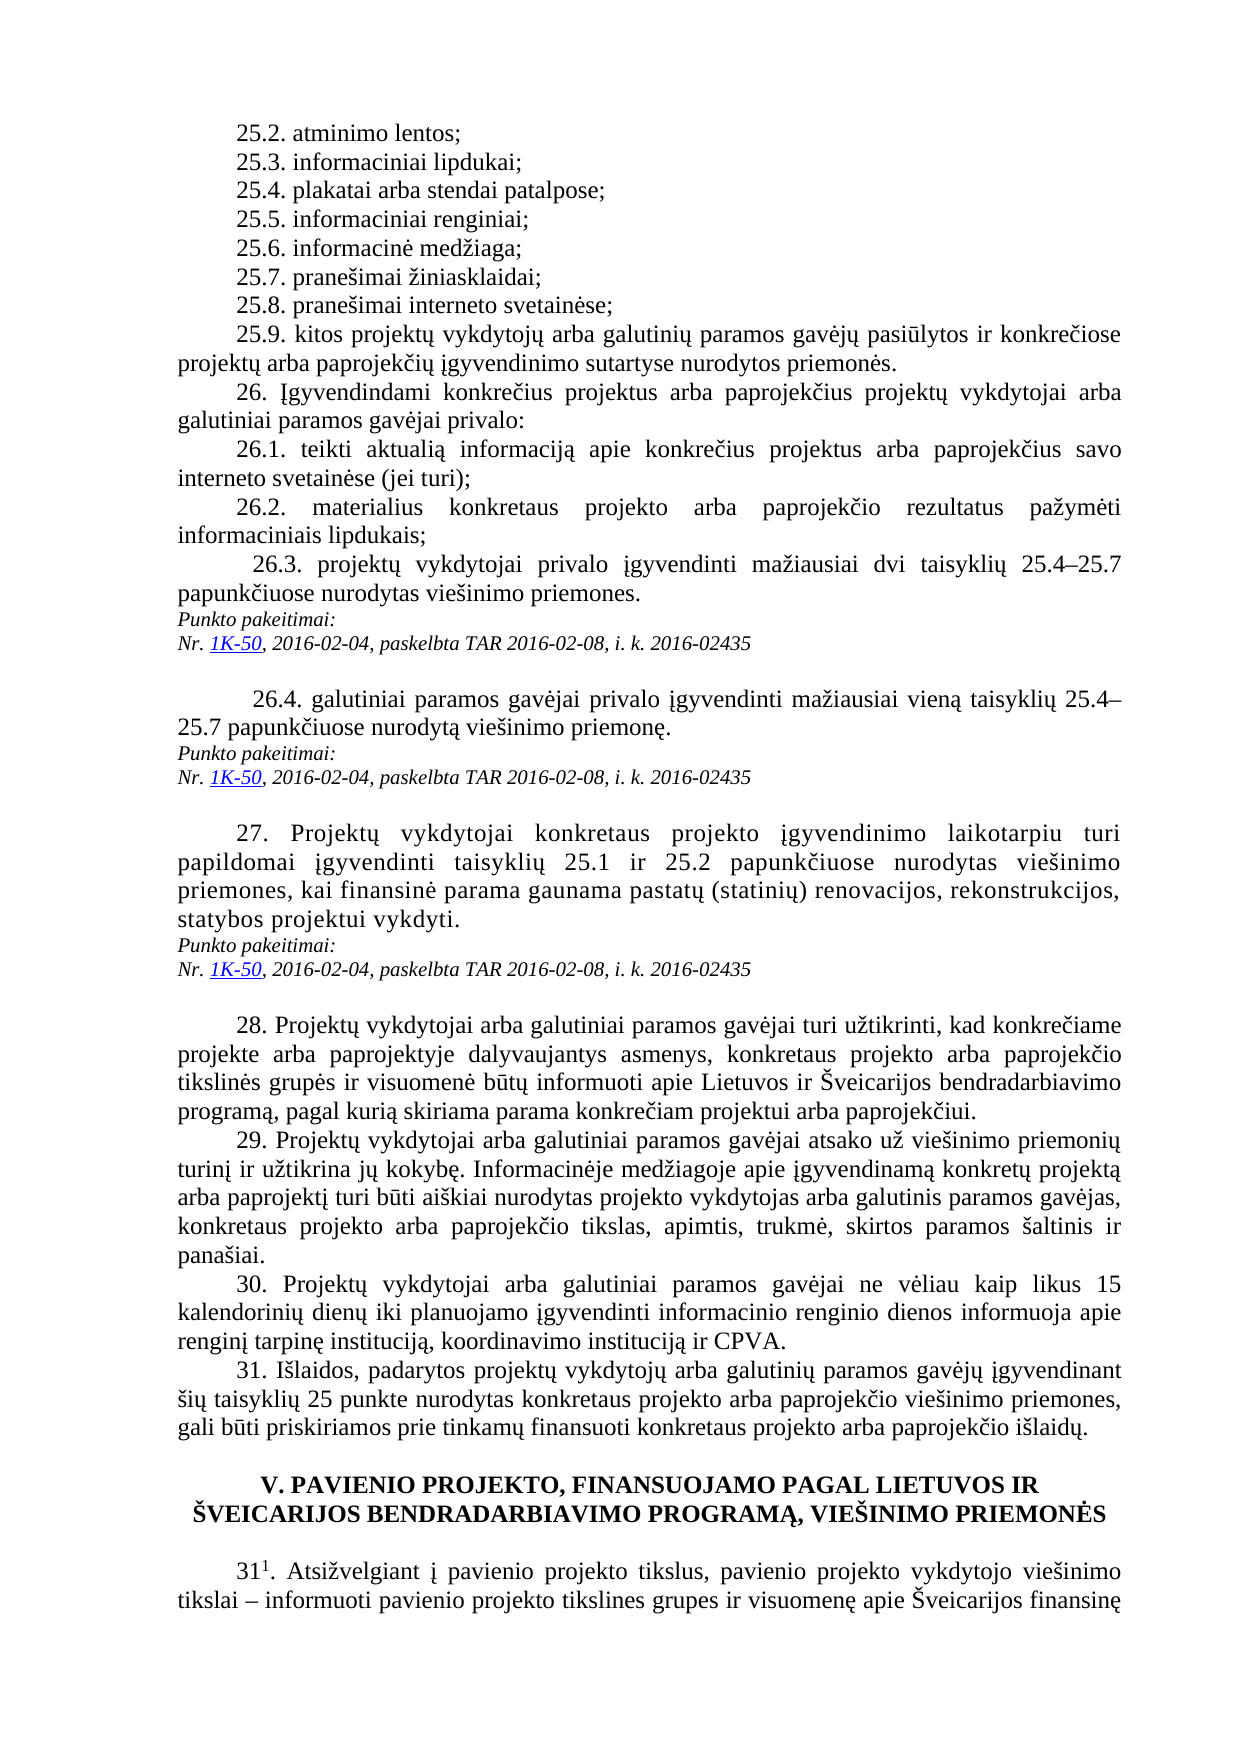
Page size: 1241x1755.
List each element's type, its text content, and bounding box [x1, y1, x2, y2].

text Punkto pakeitimai: [177, 933, 1122, 957]
text 26.4. galutiniai paramos gavėjai privalo įgyvendinti mažiausiai vieną taisyklių 25.4–25.7 papunkčiuose nurodytą viešinimo priemonę. [177, 684, 1122, 741]
text Nr. 1K-50, 2016-02-04, paskelbta TAR 2016-02-08, i. k. 2016-02435 [177, 631, 1122, 655]
text 26. Įgyvendindami konkrečius projektus arba paprojekčius projektų vykdytojai arba galutiniai paramos gavėjai privalo: [177, 377, 1122, 434]
text 27. Projektų vykdytojai konkretaus projekto įgyvendinimo laikotarpiu turi papildomai įgyvendinti taisyklių 25.1 ir 25.2 papunkčiuose nurodytas viešinimo priemones, kai finansinė parama gaunama pastatų (statinių) renovacijos, rekonstrukcijos, statybos projektui vykdyti. [177, 818, 1122, 933]
text Punkto pakeitimai: [177, 741, 1122, 765]
text 25.6. informacinė medžiaga; [177, 233, 1122, 262]
text 28. Projektų vykdytojai arba galutiniai paramos gavėjai turi užtikrinti, kad konkrečiame projekte arba paprojektyje dalyvaujantys asmenys, konkretaus projekto arba paprojekčio tikslinės grupės ir visuomenė būtų informuoti apie Lietuvos ir Šveicarijos bendradarbiavimo programą, pagal kurią skiriama parama konkrečiam projektui arba paprojekčiui. [177, 1010, 1122, 1125]
text 25.4. plakatai arba stendai patalpose; [177, 176, 1122, 204]
text Punkto pakeitimai: [177, 607, 1122, 631]
text 311. Atsižvelgiant į pavienio projekto tikslus, pavienio projekto vykdytojo viešinimo tikslai – informuoti pavienio projekto tikslines grupes ir visuomenę apie Šveicarijos finansinę [177, 1556, 1122, 1614]
text 29. Projektų vykdytojai arba galutiniai paramos gavėjai atsako už viešinimo priemonių turinį ir užtikrina jų kokybę. Informacinėje medžiagoje apie įgyvendinamą konkretų projektą arba paprojektį turi būti aiškiai nurodytas projekto vykdytojas arba galutinis paramos gavėjas, konkretaus projekto arba paprojekčio tikslas, apimtis, trukmė, skirtos paramos šaltinis ir panašiai. [177, 1125, 1122, 1269]
text 26.2. materialius konkretaus projekto arba paprojekčio rezultatus pažymėti informaciniais lipdukais; [177, 492, 1122, 549]
text 25.2. atminimo lentos; [177, 118, 1122, 147]
text 31. Išlaidos, padarytos projektų vykdytojų arba galutinių paramos gavėjų įgyvendinant šių taisyklių 25 punkte nurodytas konkretaus projekto arba paprojekčio viešinimo priemones, gali būti priskiriamos prie tinkamų finansuoti konkretaus projekto arba paprojekčio išlaidų. [177, 1355, 1122, 1441]
text 25.9. kitos projektų vykdytojų arba galutinių paramos gavėjų pasiūlytos ir konkrečiose projektų arba paprojekčių įgyvendinimo sutartyse nurodytos priemonės. [177, 319, 1122, 377]
text 26.3. projektų vykdytojai privalo įgyvendinti mažiausiai dvi taisyklių 25.4–25.7 papunkčiuose nurodytas viešinimo priemones. [177, 549, 1122, 607]
text Nr. 1K-50, 2016-02-04, paskelbta TAR 2016-02-08, i. k. 2016-02435 [177, 765, 1122, 789]
text 25.3. informaciniai lipdukai; [177, 147, 1122, 176]
text Nr. 1K-50, 2016-02-04, paskelbta TAR 2016-02-08, i. k. 2016-02435 [177, 957, 1122, 981]
text 25.7. pranešimai žiniasklaidai; [177, 262, 1122, 291]
text 25.5. informaciniai renginiai; [177, 204, 1122, 233]
text 30. Projektų vykdytojai arba galutiniai paramos gavėjai ne vėliau kaip likus 15 kalendorinių dienų iki planuojamo įgyvendinti informacinio renginio dienos informuoja apie renginį tarpinę instituciją, koordinavimo instituciją ir CPVA. [177, 1269, 1122, 1355]
text 26.1. teikti aktualią informaciją apie konkrečius projektus arba paprojekčius savo interneto svetainėse (jei turi); [177, 434, 1122, 492]
text 25.8. pranešimai interneto svetainėse; [177, 291, 1122, 319]
text V. PAVIENIO PROJEKTO, FINANSUOJAMO PAGAL LIETUVOS IR ŠVEICARIJOS BENDRADARBIAVIMO PROGRAMĄ, VIEŠINIMO PRIEMONĖS [177, 1470, 1122, 1527]
